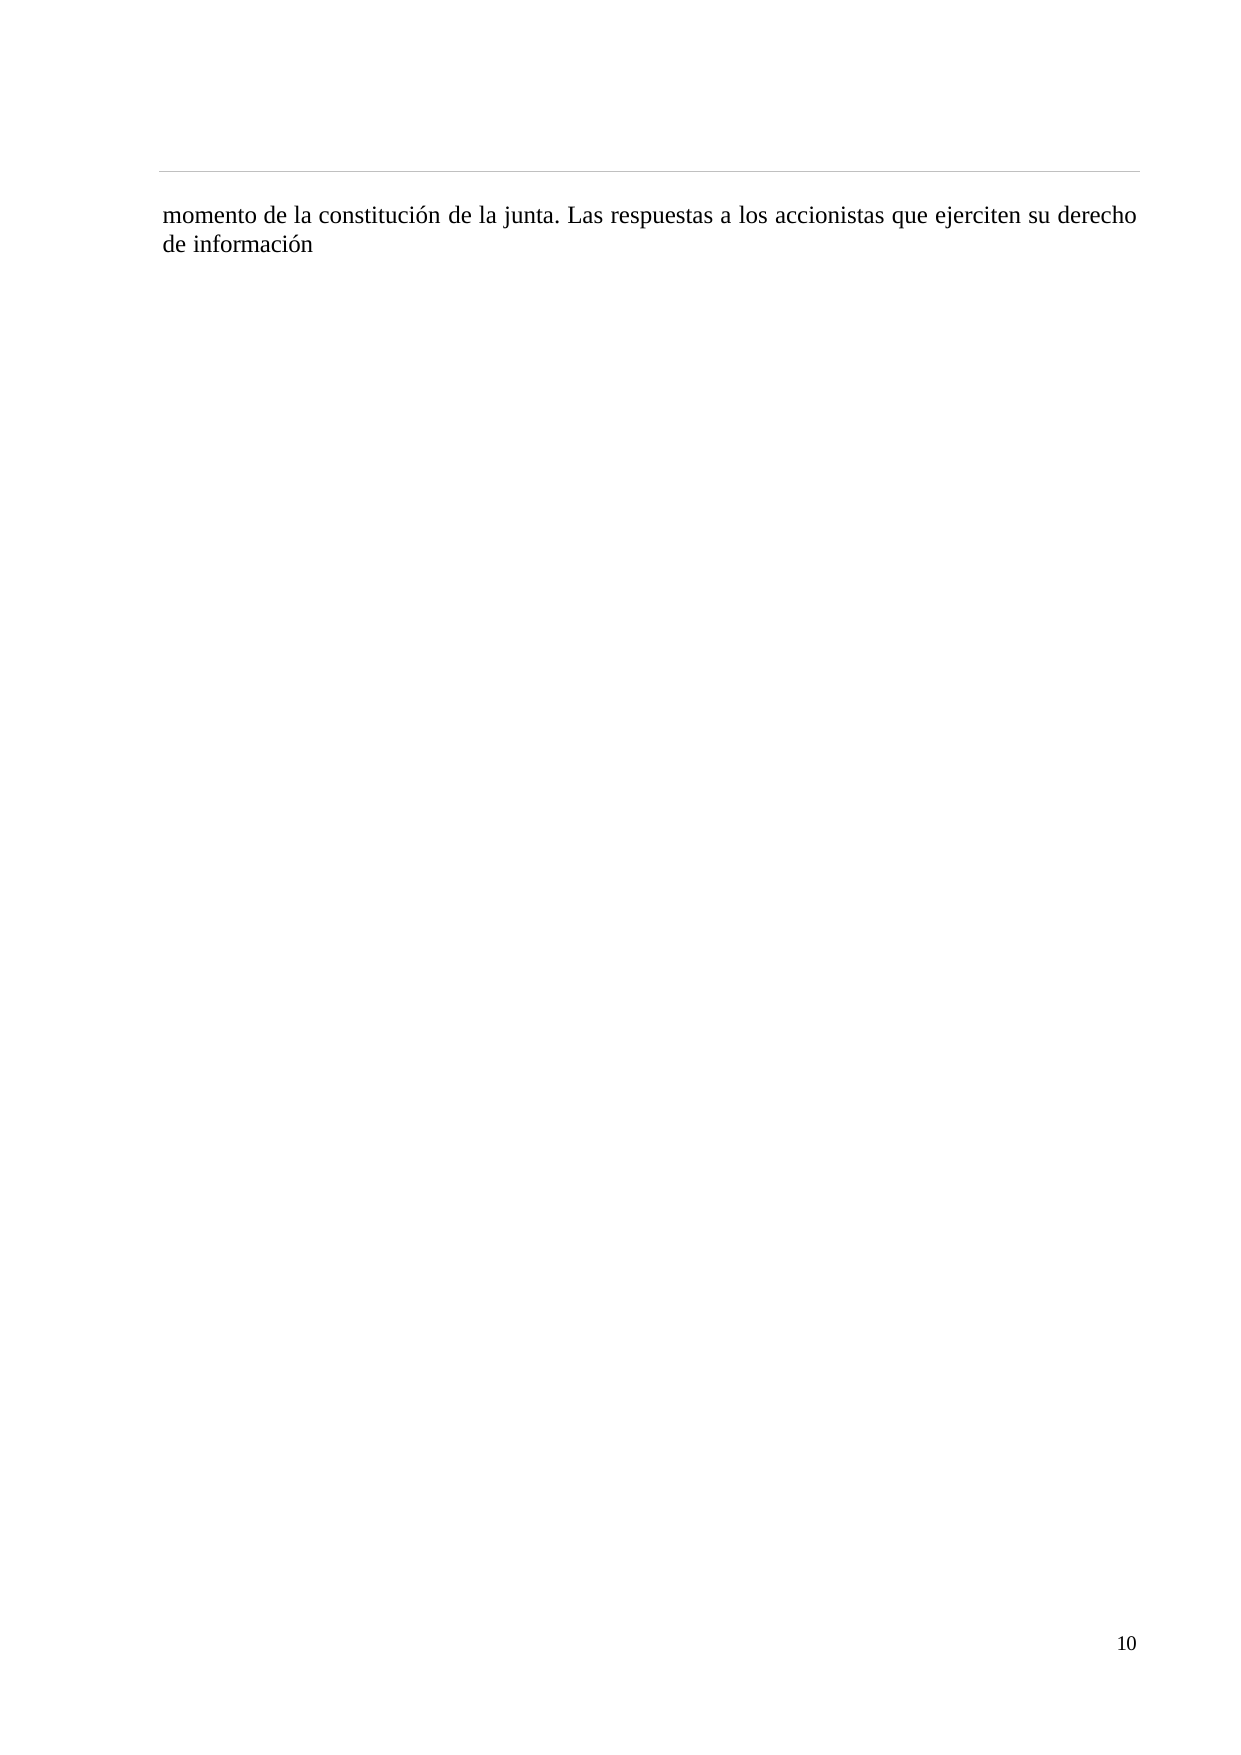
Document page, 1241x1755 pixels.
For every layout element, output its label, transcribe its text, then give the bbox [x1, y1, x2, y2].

text momento de la constitución de la junta. Las respuestas a los accionistas que ejerciten su derecho de información [162, 200, 1137, 258]
